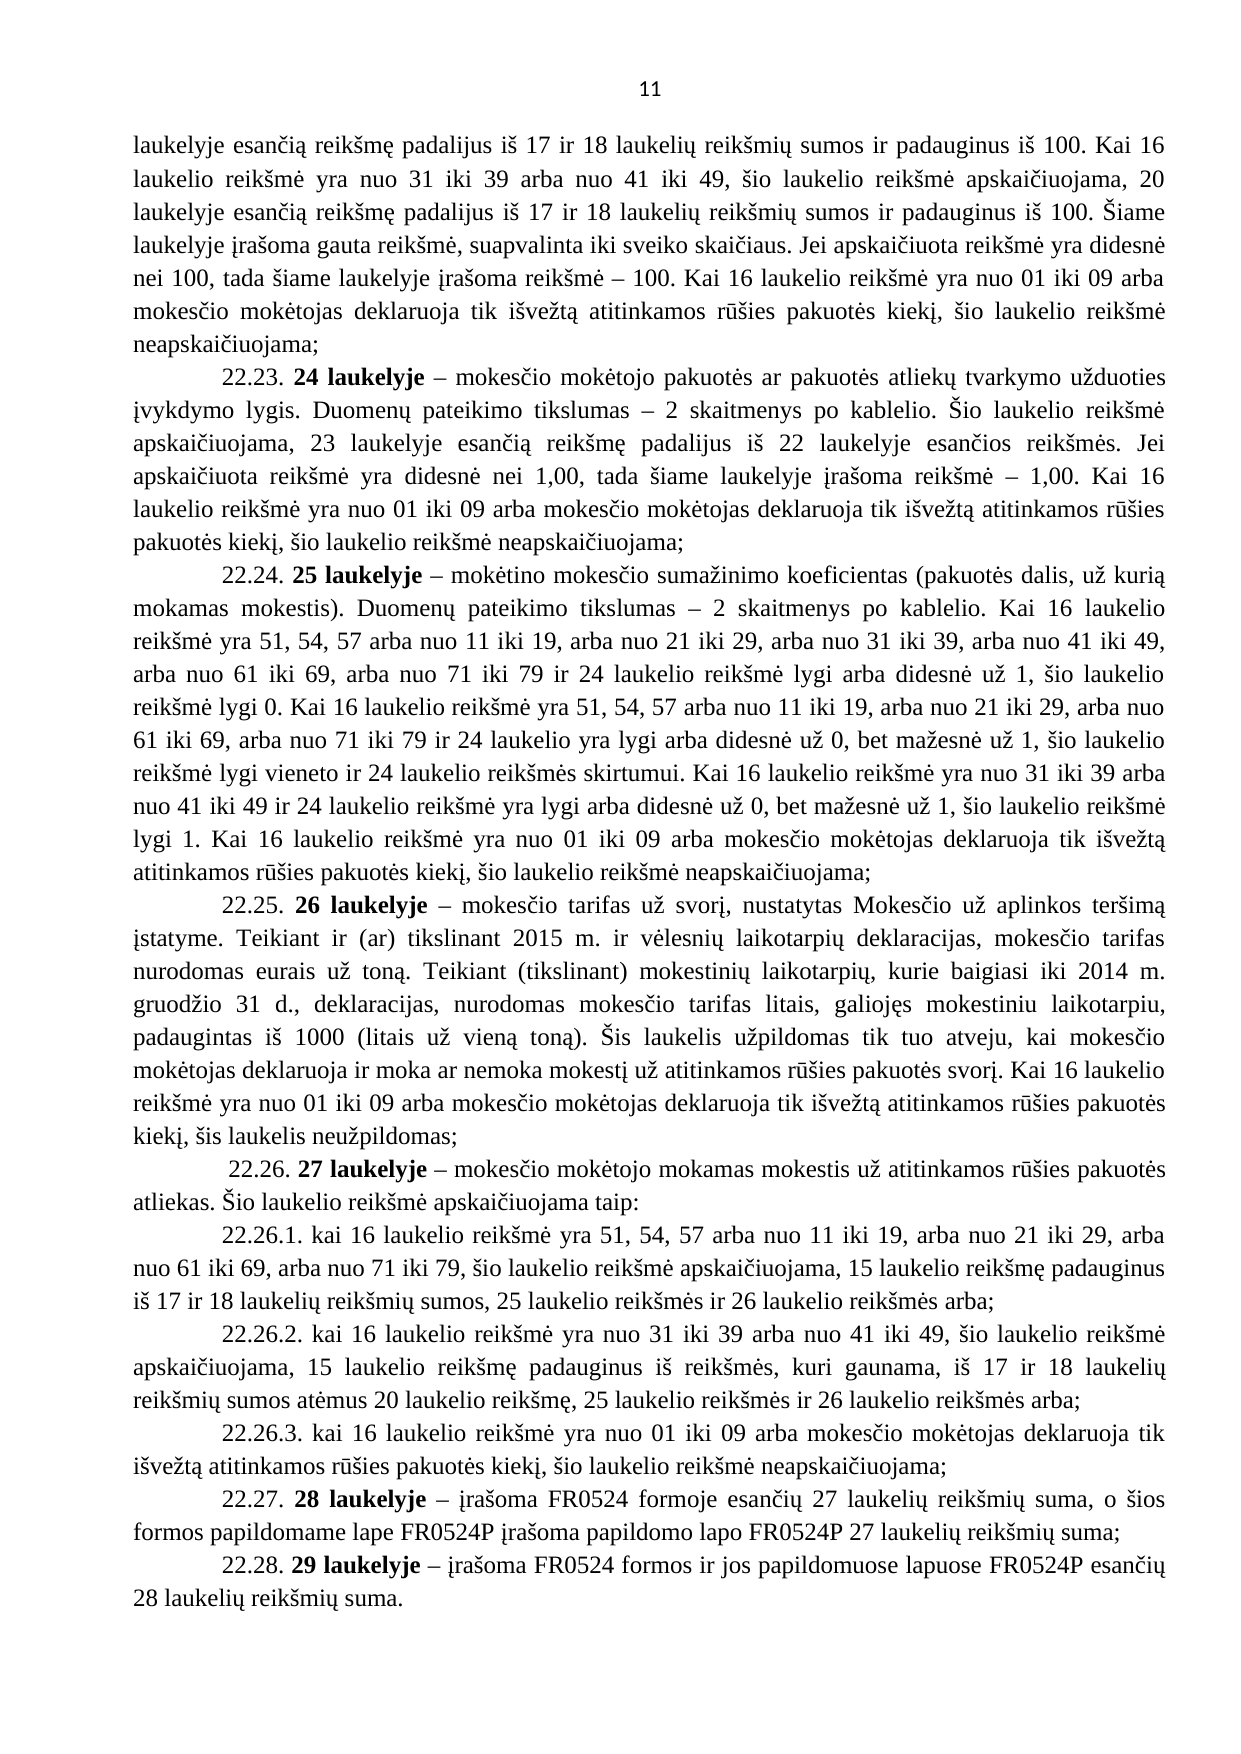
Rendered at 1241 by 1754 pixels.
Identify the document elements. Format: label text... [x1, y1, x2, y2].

text 22.26.1. kai 16 laukelio reikšmė yra 51, 54, 57 arba nuo 11 iki 19, arba nuo 21 iki 29, arba nuo 61 iki 69, arba nuo 71 iki 79, šio laukelio reikšmė apskaičiuojama, 15 laukelio reikšmę padauginus iš 17 ir 18 laukelių reikšmių sumos, 25 laukelio reikšmės ir 26 laukelio reikšmės arba; [133, 1220, 1167, 1315]
text 22.26.2. kai 16 laukelio reikšmė yra nuo 31 iki 39 arba nuo 41 iki 49, šio laukelio reikšmė apskaičiuojama, 15 laukelio reikšmę padauginus iš reikšmės, kuri gaunama, iš 17 ir 18 laukelių reikšmių sumos atėmus 20 laukelio reikšmę, 25 laukelio reikšmės ir 26 laukelio reikšmės arba; [133, 1319, 1167, 1414]
text 22.28. 29 laukelyje – įrašoma FR0524 formos ir jos papildomuose lapuose FR0524P esančių 28 laukelių reikšmių suma. [133, 1551, 1167, 1612]
text 22.25. 26 laukelyje – mokesčio tarifas už svorį, nustatytas Mokesčio už aplinkos teršimą įstatyme. Teikiant ir (ar) tikslinant 2015 m. ir vėlesnių laikotarpių deklaracijas, mokesčio tarifas nurodomas eurais už toną. Teikiant (tikslinant) mokestinių laikotarpių, kurie baigiasi iki 2014 m. gruodžio 31 d., deklaracijas, nurodomas mokesčio tarifas litais, galiojęs mokestiniu laikotarpiu, padaugintas iš 1000 (litais už vieną toną). Šis laukelis užpildomas tik tuo atveju, kai mokesčio mokėtojas deklaruoja ir moka ar nemoka mokestį už atitinkamos rūšies pakuotės svorį. Kai 16 laukelio reikšmė yra nuo 01 iki 09 arba mokesčio mokėtojas deklaruoja tik išvežtą atitinkamos rūšies pakuotės kiekį, šis laukelis neužpildomas; [133, 890, 1167, 1150]
text 22.24. 25 laukelyje – mokėtino mokesčio sumažinimo koeficientas (pakuotės dalis, už kurią mokamas mokestis). Duomenų pateikimo tikslumas – 2 skaitmenys po kablelio. Kai 16 laukelio reikšmė yra 51, 54, 57 arba nuo 11 iki 19, arba nuo 21 iki 29, arba nuo 31 iki 39, arba nuo 41 iki 49, arba nuo 61 iki 69, arba nuo 71 iki 79 ir 24 laukelio reikšmė lygi arba didesnė už 1, šio laukelio reikšmė lygi 0. Kai 16 laukelio reikšmė yra 51, 54, 57 arba nuo 11 iki 19, arba nuo 21 iki 29, arba nuo 61 iki 69, arba nuo 71 iki 79 ir 24 laukelio yra lygi arba didesnė už 0, bet mažesnė už 1, šio laukelio reikšmė lygi vieneto ir 24 laukelio reikšmės skirtumui. Kai 16 laukelio reikšmė yra nuo 31 iki 39 arba nuo 41 iki 49 ir 24 laukelio reikšmė yra lygi arba didesnė už 0, bet mažesnė už 1, šio laukelio reikšmė lygi 1. Kai 16 laukelio reikšmė yra nuo 01 iki 09 arba mokesčio mokėtojas deklaruoja tik išvežtą atitinkamos rūšies pakuotės kiekį, šio laukelio reikšmė neapskaičiuojama; [133, 560, 1167, 886]
text 22.26.3. kai 16 laukelio reikšmė yra nuo 01 iki 09 arba mokesčio mokėtojas deklaruoja tik išvežtą atitinkamos rūšies pakuotės kiekį, šio laukelio reikšmė neapskaičiuojama; [133, 1418, 1167, 1480]
text 22.26. 27 laukelyje – mokesčio mokėtojo mokamas mokestis už atitinkamos rūšies pakuotės atliekas. Šio laukelio reikšmė apskaičiuojama taip: [133, 1154, 1167, 1216]
text 22.27. 28 laukelyje – įrašoma FR0524 formoje esančių 27 laukelių reikšmių suma, o šios formos papildomame lape FR0524P įrašoma papildomo lapo FR0524P 27 laukelių reikšmių suma; [133, 1484, 1167, 1546]
text laukelyje esančią reikšmę padalijus iš 17 ir 18 laukelių reikšmių sumos ir padauginus iš 100. Kai 16 laukelio reikšmė yra nuo 31 iki 39 arba nuo 41 iki 49, šio laukelio reikšmė apskaičiuojama, 20 laukelyje esančią reikšmę padalijus iš 17 ir 18 laukelių reikšmių sumos ir padauginus iš 100. Šiame laukelyje įrašoma gauta reikšmė, suapvalinta iki sveiko skaičiaus. Jei apskaičiuota reikšmė yra didesnė nei 100, tada šiame laukelyje įrašoma reikšmė – 100. Kai 16 laukelio reikšmė yra nuo 01 iki 09 arba mokesčio mokėtojas deklaruoja tik išvežtą atitinkamos rūšies pakuotės kiekį, šio laukelio reikšmė neapskaičiuojama; [133, 131, 1167, 357]
text 22.23. 24 laukelyje – mokesčio mokėtojo pakuotės ar pakuotės atliekų tvarkymo užduoties įvykdymo lygis. Duomenų pateikimo tikslumas – 2 skaitmenys po kablelio. Šio laukelio reikšmė apskaičiuojama, 23 laukelyje esančią reikšmę padalijus iš 22 laukelyje esančios reikšmės. Jei apskaičiuota reikšmė yra didesnė nei 1,00, tada šiame laukelyje įrašoma reikšmė – 1,00. Kai 16 laukelio reikšmė yra nuo 01 iki 09 arba mokesčio mokėtojas deklaruoja tik išvežtą atitinkamos rūšies pakuotės kiekį, šio laukelio reikšmė neapskaičiuojama; [133, 362, 1167, 556]
